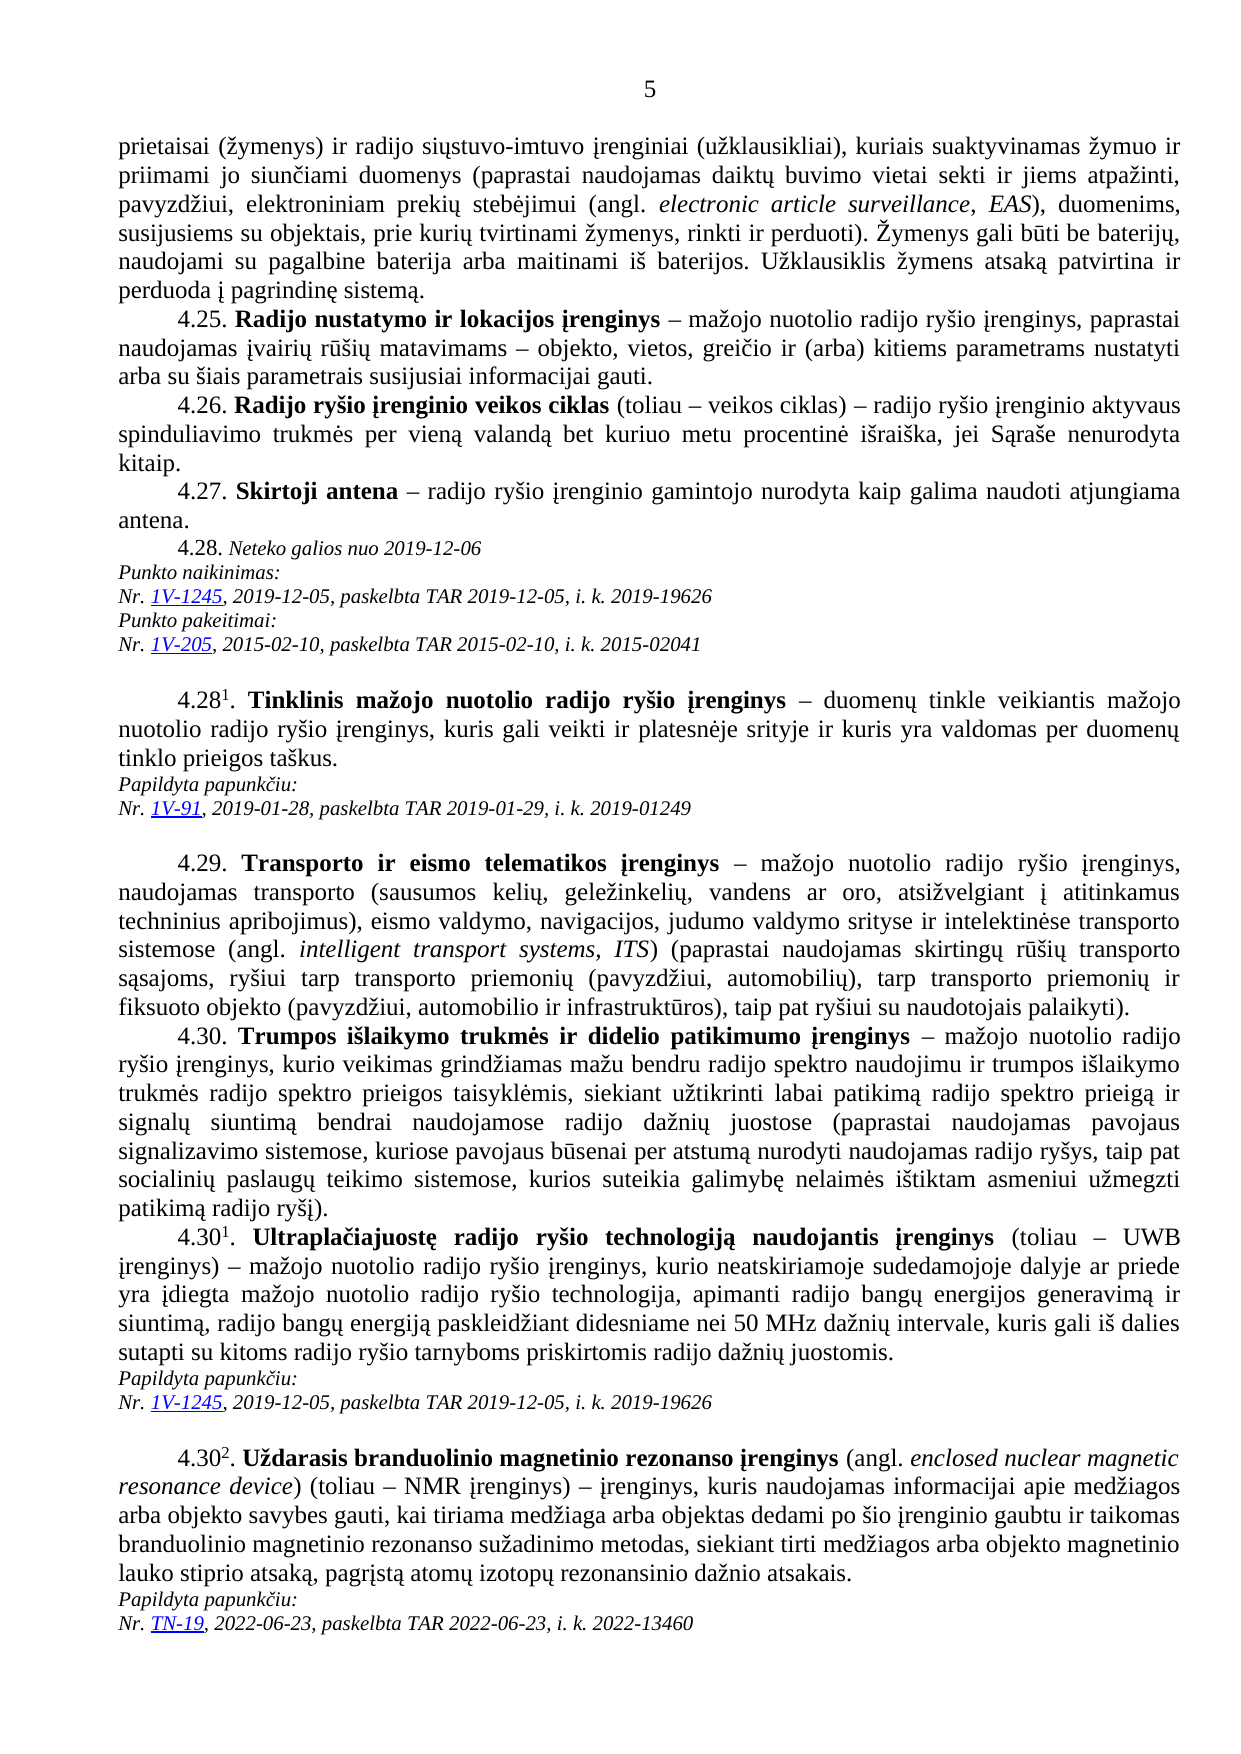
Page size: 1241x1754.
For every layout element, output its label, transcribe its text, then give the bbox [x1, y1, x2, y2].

text Papildyta papunkčiu: [118, 1586, 1181, 1611]
text Papildyta papunkčiu: [118, 1366, 1181, 1390]
text Punkto naikinimas: [118, 560, 1181, 584]
text 4.28. Neteko galios nuo 2019-12-06 [118, 534, 1181, 560]
text Nr. 1V-1245, 2019-12-05, paskelbta TAR 2019-12-05, i. k. 2019-19626 [118, 1390, 1181, 1414]
text 4.30. Trumpos išlaikymo trukmės ir didelio patikimumo įrenginys – mažojo nuotolio radijo ryšio įrenginys, kurio veikimas grindžiamas mažu bendru radijo spektro naudojimu ir trumpos išlaikymo trukmės radijo spektro prieigos taisyklėmis, siekiant užtikrinti labai patikimą radijo spektro prieigą ir signalų siuntimą bendrai naudojamose radijo dažnių juostose (paprastai naudojamas pavojaus signalizavimo sistemose, kuriose pavojaus būsenai per atstumą nurodyti naudojamas radijo ryšys, taip pat socialinių paslaugų teikimo sistemose, kurios suteikia galimybę nelaimės ištiktam asmeniui užmegzti patikimą radijo ryšį). [118, 1021, 1181, 1222]
text Nr. 1V-1245, 2019-12-05, paskelbta TAR 2019-12-05, i. k. 2019-19626 [118, 584, 1181, 608]
text 4.25. Radijo nustatymo ir lokacijos įrenginys – mažojo nuotolio radijo ryšio įrenginys, paprastai naudojamas įvairių rūšių matavimams ‒ objekto, vietos, greičio ir (arba) kitiems parametrams nustatyti arba su šiais parametrais susijusiai informacijai gauti. [118, 304, 1181, 390]
text 4.302. Uždarasis branduolinio magnetinio rezonanso įrenginys (angl. enclosed nuclear magnetic resonance device) (toliau – NMR įrenginys) – įrenginys, kuris naudojamas informacijai apie medžiagos arba objekto savybes gauti, kai tiriama medžiaga arba objektas dedami po šio įrenginio gaubtu ir taikomas branduolinio magnetinio rezonanso sužadinimo metodas, siekiant tirti medžiagos arba objekto magnetinio lauko stiprio atsaką, pagrįstą atomų izotopų rezonansinio dažnio atsakais. [118, 1443, 1181, 1586]
text prietaisai (žymenys) ir radijo siųstuvo-imtuvo įrenginiai (užklausikliai), kuriais suaktyvinamas žymuo ir priimami jo siunčiami duomenys (paprastai naudojamas daiktų buvimo vietai sekti ir jiems atpažinti, pavyzdžiui, elektroniniam prekių stebėjimui (angl. electronic article surveillance, EAS), duomenims, susijusiems su objektais, prie kurių tvirtinami žymenys, rinkti ir perduoti). Žymenys gali būti be baterijų, naudojami su pagalbine baterija arba maitinami iš baterijos. Užklausiklis žymens atsaką patvirtina ir perduoda į pagrindinę sistemą. [118, 131, 1181, 304]
text 4.29. Transporto ir eismo telematikos įrenginys – mažojo nuotolio radijo ryšio įrenginys, naudojamas transporto (sausumos kelių, geležinkelių, vandens ar oro, atsižvelgiant į atitinkamus techninius apribojimus), eismo valdymo, navigacijos, judumo valdymo srityse ir intelektinėse transporto sistemose (angl. intelligent transport systems, ITS) (paprastai naudojamas skirtingų rūšių transporto sąsajoms, ryšiui tarp transporto priemonių (pavyzdžiui, automobilių), tarp transporto priemonių ir fiksuoto objekto (pavyzdžiui, automobilio ir infrastruktūros), taip pat ryšiui su naudotojais palaikyti). [118, 848, 1181, 1021]
text 4.27. Skirtoji antena – radijo ryšio įrenginio gamintojo nurodyta kaip galima naudoti atjungiama antena. [118, 476, 1181, 534]
text Nr. TN-19, 2022-06-23, paskelbta TAR 2022-06-23, i. k. 2022-13460 [118, 1611, 1181, 1634]
text Punkto pakeitimai: [118, 608, 1181, 632]
text Nr. 1V-91, 2019-01-28, paskelbta TAR 2019-01-29, i. k. 2019-01249 [118, 796, 1181, 819]
text Papildyta papunkčiu: [118, 771, 1181, 796]
text 4.26. Radijo ryšio įrenginio veikos ciklas (toliau – veikos ciklas) – radijo ryšio įrenginio aktyvaus spinduliavimo trukmės per vieną valandą bet kuriuo metu procentinė išraiška, jei Sąraše nenurodyta kitaip. [118, 390, 1181, 476]
text 4.301. Ultraplačiajuostę radijo ryšio technologiją naudojantis įrenginys (toliau – UWB įrenginys) – mažojo nuotolio radijo ryšio įrenginys, kurio neatskiriamoje sudedamojoje dalyje ar priede yra įdiegta mažojo nuotolio radijo ryšio technologija, apimanti radijo bangų energijos generavimą ir siuntimą, radijo bangų energiją paskleidžiant didesniame nei 50 MHz dažnių intervale, kuris gali iš dalies sutapti su kitoms radijo ryšio tarnyboms priskirtomis radijo dažnių juostomis. [118, 1222, 1181, 1366]
text 4.281. Tinklinis mažojo nuotolio radijo ryšio įrenginys – duomenų tinkle veikiantis mažojo nuotolio radijo ryšio įrenginys, kuris gali veikti ir platesnėje srityje ir kuris yra valdomas per duomenų tinklo prieigos taškus. [118, 685, 1181, 771]
text Nr. 1V-205, 2015-02-10, paskelbta TAR 2015-02-10, i. k. 2015-02041 [118, 632, 1181, 656]
